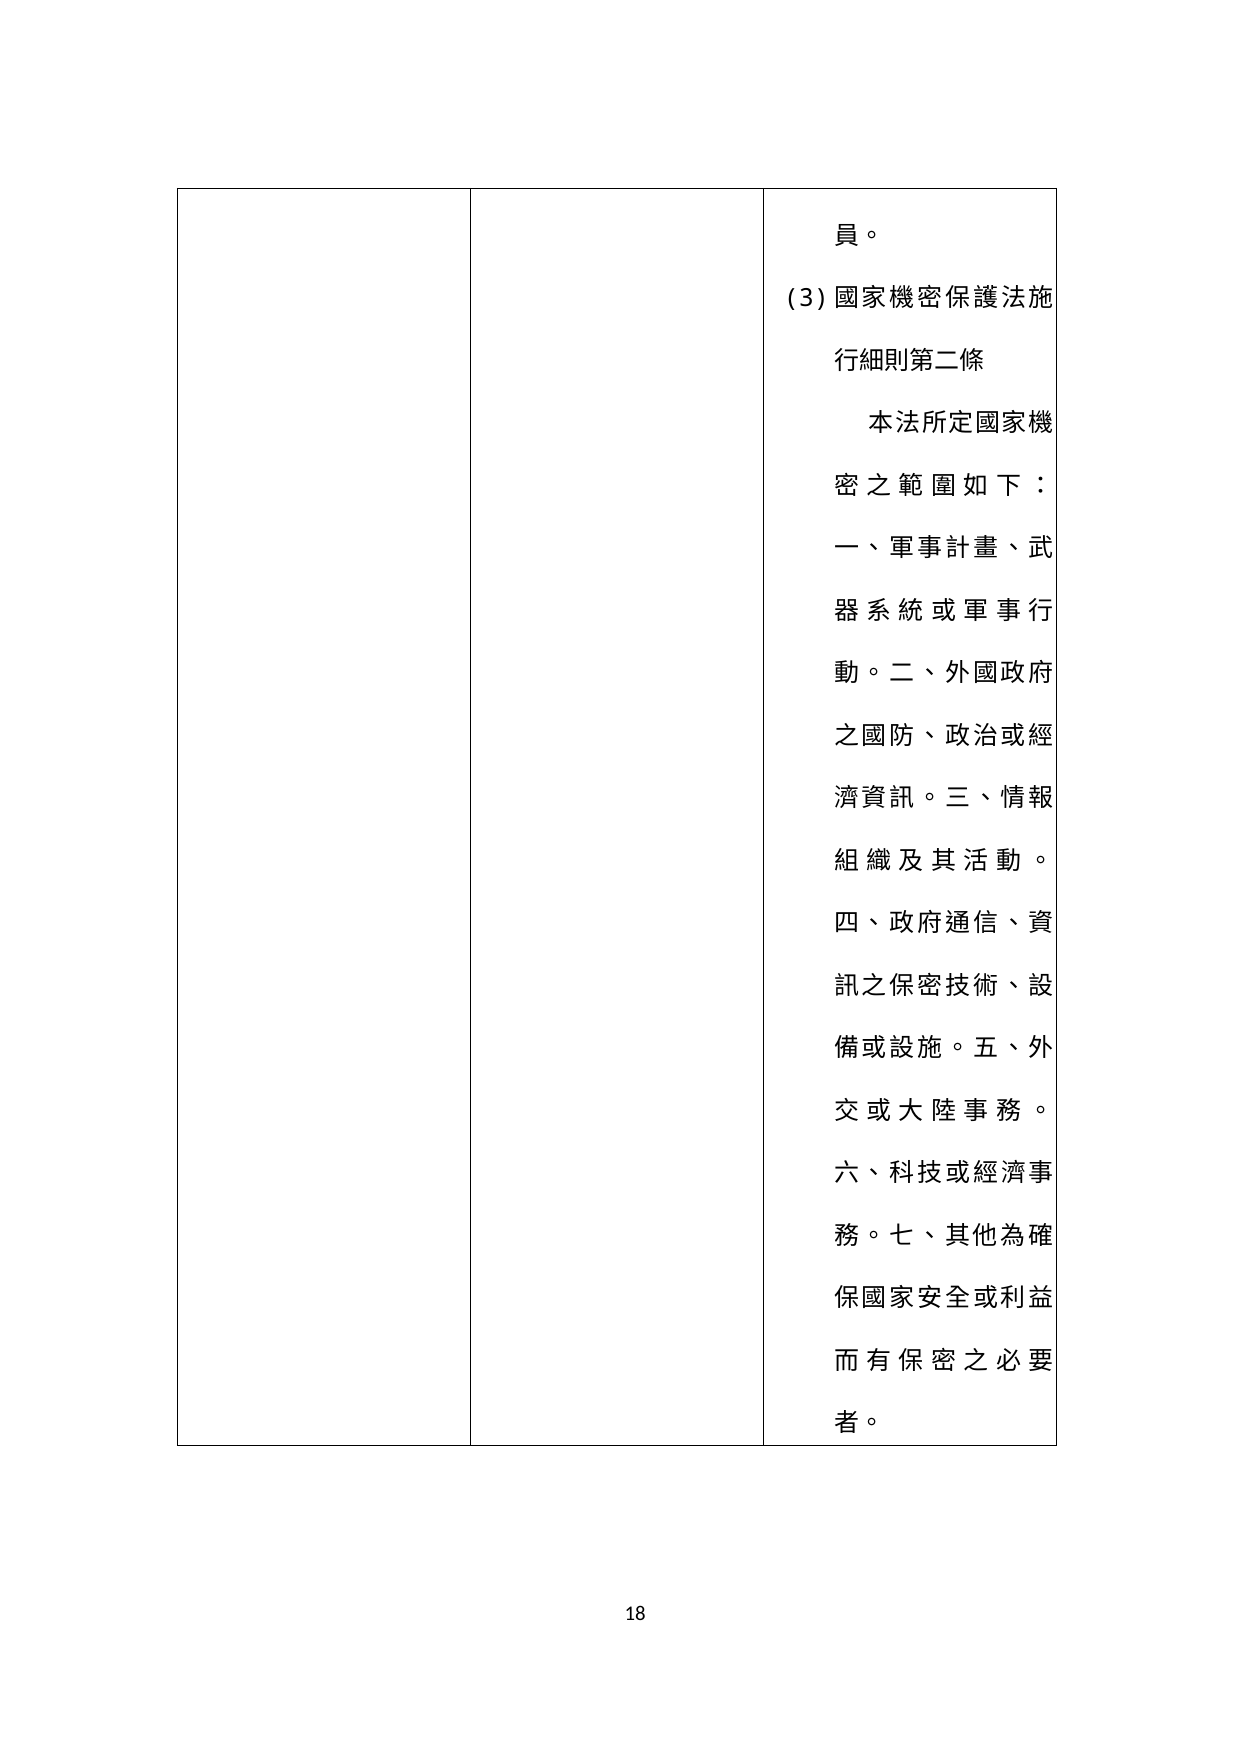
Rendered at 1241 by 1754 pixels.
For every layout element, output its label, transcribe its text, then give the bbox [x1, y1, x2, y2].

table_cell [178, 189, 470, 1445]
table_cell [471, 189, 763, 1445]
table_cell 本條新增。 本法第二十八條第二項業增訂具中華民國國籍兼具外國國籍者，因外國國家法令致不得放棄該國國籍，仍得任用為公務人員，並以擔任不涉及國家安全或國家機密之機關及職務為限。同條第三項並就上開涉及國家安全或國家機密之機關及職務，授權本細則加以明定，茲依該項修正說明，該等機關及職務之範圍，將分別邀集相關機關研商及參酌依本法第四條第二項授權訂定之涉及國家安全或重大利益公務人員特殊查核辦法(以下簡稱查核辦法)予以規範。 有關涉及國家安全或國家機密之機關範圍，審酌須否將各機關全部職務均列為前開兼具外國國籍者不得擔任之職務範圍，事涉機關業務性質及內部工作分配、行政流程、接觸機敏公務資訊可能性等實務運作情形，經銓敘部數度函請各主管機關衡酌評估，並參酌國家情報工作法第三條第一項第一款至第三款及第二項所定蒐集研析足以影響國家安全或利益資訊之情報人員及其所隸屬情報機關與視同情報機關範圍、國家機密保護法施行細則第二條所定國家機密範圍、臺灣地區與大陸地區人民關係條例(以下簡稱兩岸條例)第九條第四項、入出國及移民法第五條所定進入大陸地區或出國應經申請之涉及國家安全等人員範圍。考量該等機關所掌業務性質，相關法規既已規定與國家安全或國家機密相關，又行政院及立法院審查該等機關法案或重要案件，亦有接觸機敏公務資訊可能，爰均予納入第一款予以明定，以確保國家安全及國家機密獲致周密保護。 四、至職務範圍部分，參酌查核辦法第二條有關該辦法所稱涉及國家安全或重大利益公務人員，指擔任該條附表所列職務人員之規定，將該等須辦理特殊查核之職務納入第二款規範。另將國家機密保護法第七條第一項所定具有核定各等級國家機密權責人員之職務，納入第三款規範。又第一款已參酌前開相關法規，將外交部及所屬機關納入規範，復依駐外機構組織通則第二條第二項及第四條第二項規定，外交部以外之中央行政機關得洽商外交部並報請行政院核定後，於駐外機構設配屬機構，派員於駐外機構相關內部單位或配屬機構辦理業務，以及大陸委員會組織法第七條規定，該會得視業務需要，於境外設辦事機構，並得準用駐外機構相關規定辦理。審酌上開駐(境)外機構辦事之職務亦有接觸機敏業務之可能，爰併予納入第四款規範，以資周延。 五、相關條文： 國家情報工作法第三條第一項 本法用詞定義如下：一、情報機關：指國家安全局、國防部軍事情報局、國防部電訊發展室、國防部軍事安全總隊。二、情報工作：指情報機關基於職權，對足以影響國家安全或利益之資訊，所進行之蒐集、研析、處理及運用。應用保防、偵防、安全管制等措施，反制外國或敵對勢力對我國進行情報工作之行為，亦同。三、情報人員：指情報機關所屬從事相關情報工作之人員。…… 第三條第二項 海洋委員會海巡署、國防部政治作戰局、國防部憲兵指揮部、國防部參謀本部資通電軍指揮部、內政部警政署、內政部移民署及法務部調查局等機關（構），於其主管之有關國家情報事項範圍內，視同情報機關。 國家機密保護法第七條第一項 國家機密之核定權責如下：一、絕對機密由下列人員親自核定：(一)總統、行政院院長或經其授權之部會級首長。(二)戰時，編階中將以上各級部隊主官或主管及部長授權之相關人員。二、極機密由下列人員親自核定：(一)前款所列之人員或經其授權之主管人員。(二)立法院、司法院、考試院及監察院院長。(三)國家安全會議秘書長、國家安全局局長。(四)國防部部長、外交部部長、行政院大陸委員會主任委員或經其授權之主管人員。(五)戰時，編階少將以上各級部隊主官或主管及部長授權之相關人員。三、機密由下列人員親自核定：(一)前二款所列之人員或經其授權之主管人員。(二)中央各院之部會及同等級之行、處、局、署等機關首長。(三)駐外機關首長；無駐外機關首長者，經其上級機關授權之主管人員。(四)戰時，編階中校以上各級部隊主官或主管及部長授權之相關人員。 國家機密保護法施行細則第二條 本法所定國家機密之範圍如下：一、軍事計畫、武器系統或軍事行動。二、外國政府之國防、政治或經濟資訊。三、情報組織及其活動。四、政府通信、資訊之保密技術、設備或設施。五、外交或大陸事務。六、科技或經濟事務。七、其他為確保國家安全或利益而有保密之必要者。 兩岸條例第九條第四項 臺灣地區人民具有下列身分者，進入大陸地區應經申請，並經內政部會同國家安全局、法務部、大陸委員會及相關機關組成之審查會審查許可：……二、於國防、外交、科技、情報、大陸事務或其他相關機關從事涉及國家安全、利益或機密業務之人員。…… 入出國及移民法第五條第一項 居住臺灣地區設有戶籍國民入出國，不須申請許可。但涉及國家安全之人員，應先經其服務機關核准，始得出國。 第五條第三項 第一項但書所定人員之範圍、核准條件、程序及其他應遵行事項之辦法，分別由國家安全局、內政部、國防部、法務部、海洋委員會定之。 (六)駐外機構組織通則第二條第二項 外交部以外之中央行政機關（以下簡稱各機關），得洽商外交部並報請行政院核定後，於駐外機構設配屬機構。 第四條第二項 各機關依其組織法定有得派員駐境外辦事之規定者，得洽商外交部後，派員於駐外機構相關內部單位或配屬機構辦理業務，並受所屬之駐外機構指揮監督。 (七)大陸委員會組織法第七條 本會得視業務需要，於境外設辦事機構，並得準用駐外機構任免遷調、指揮監督、待遇福利等相關規定辦理；其組織規程，由本會擬訂，報請行政院核定之。 [764, 189, 1056, 1445]
